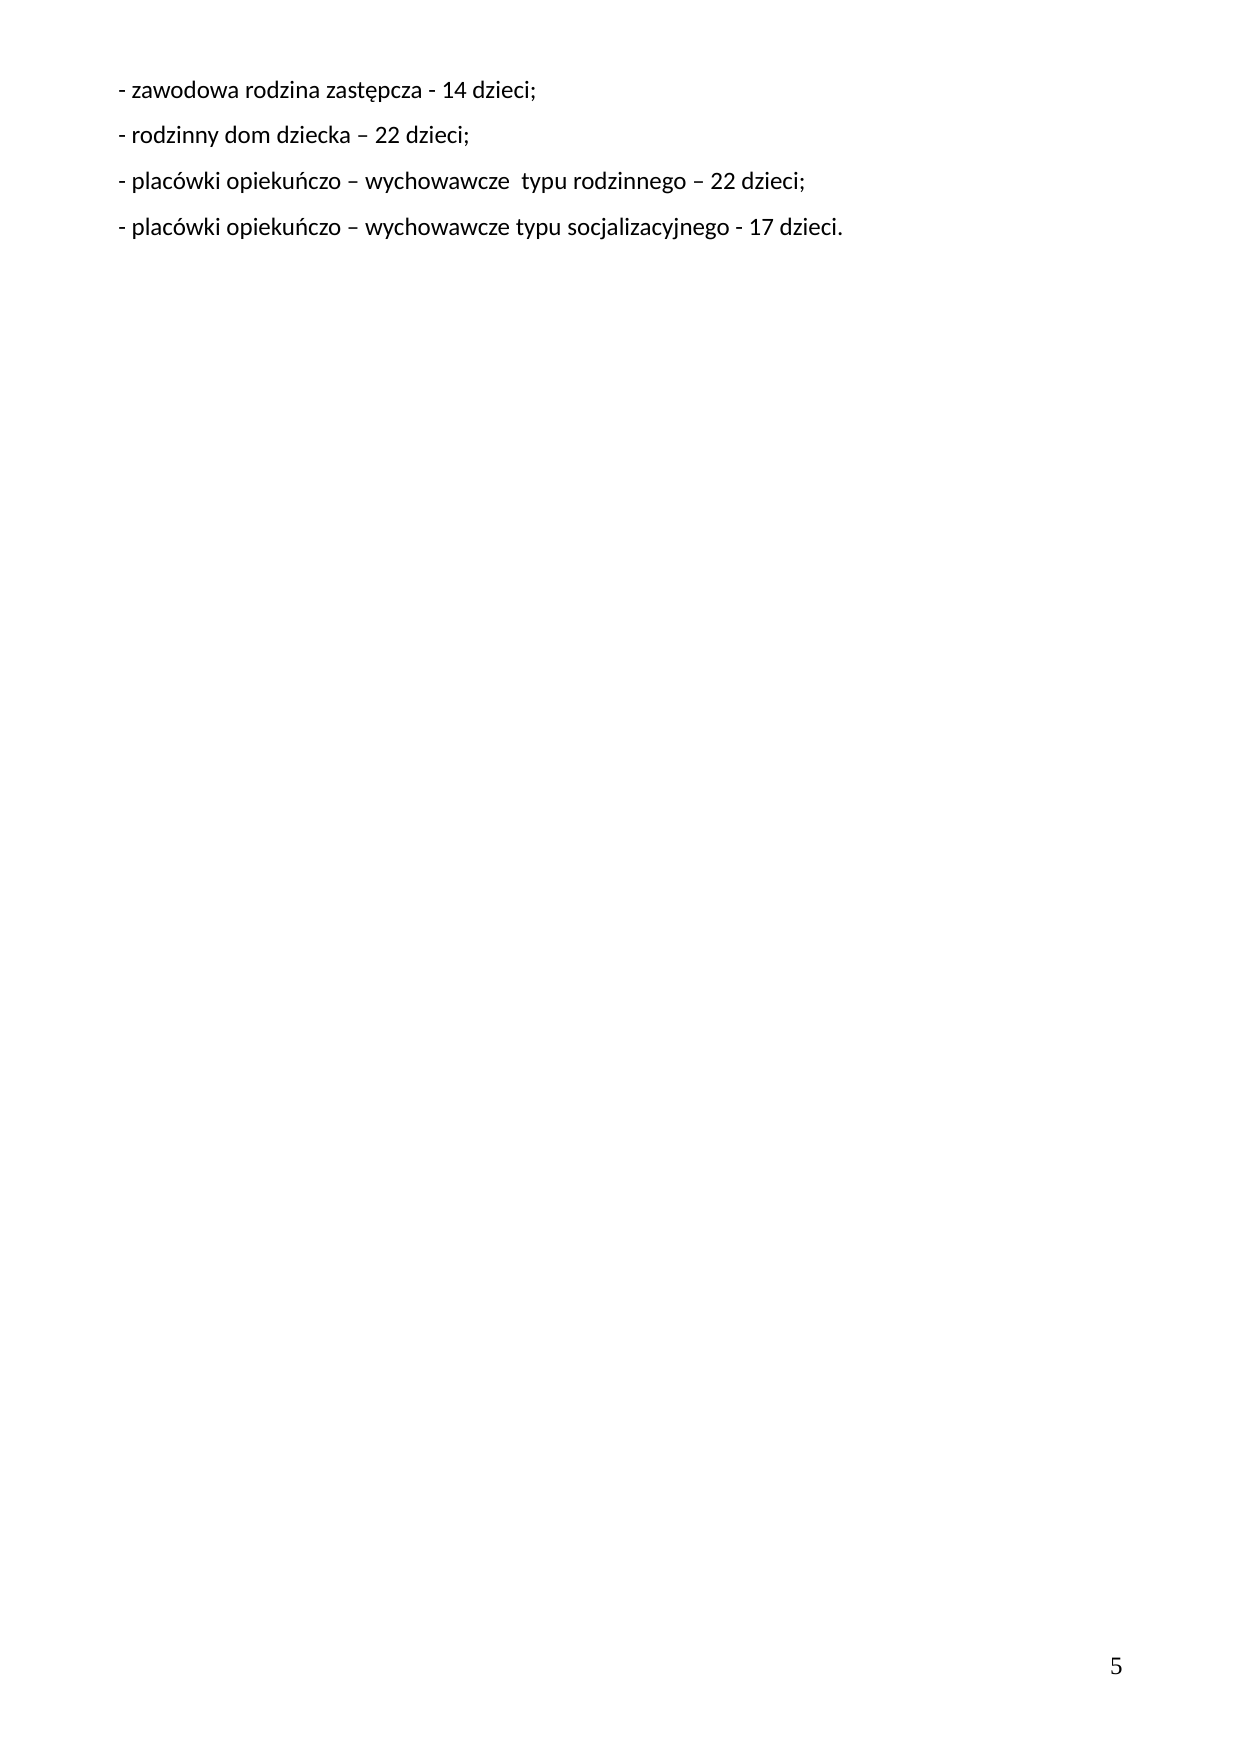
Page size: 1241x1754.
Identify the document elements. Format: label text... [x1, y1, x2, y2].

text - placówki opiekuńczo – wychowawcze typu socjalizacyjnego - 17 dzieci. [118, 211, 1122, 241]
text - zawodowa rodzina zastępcza - 14 dzieci; [118, 74, 1122, 104]
text - placówki opiekuńczo – wychowawcze typu rodzinnego – 22 dzieci; [118, 165, 1122, 196]
text - rodzinny dom dziecka – 22 dzieci; [118, 119, 1122, 150]
